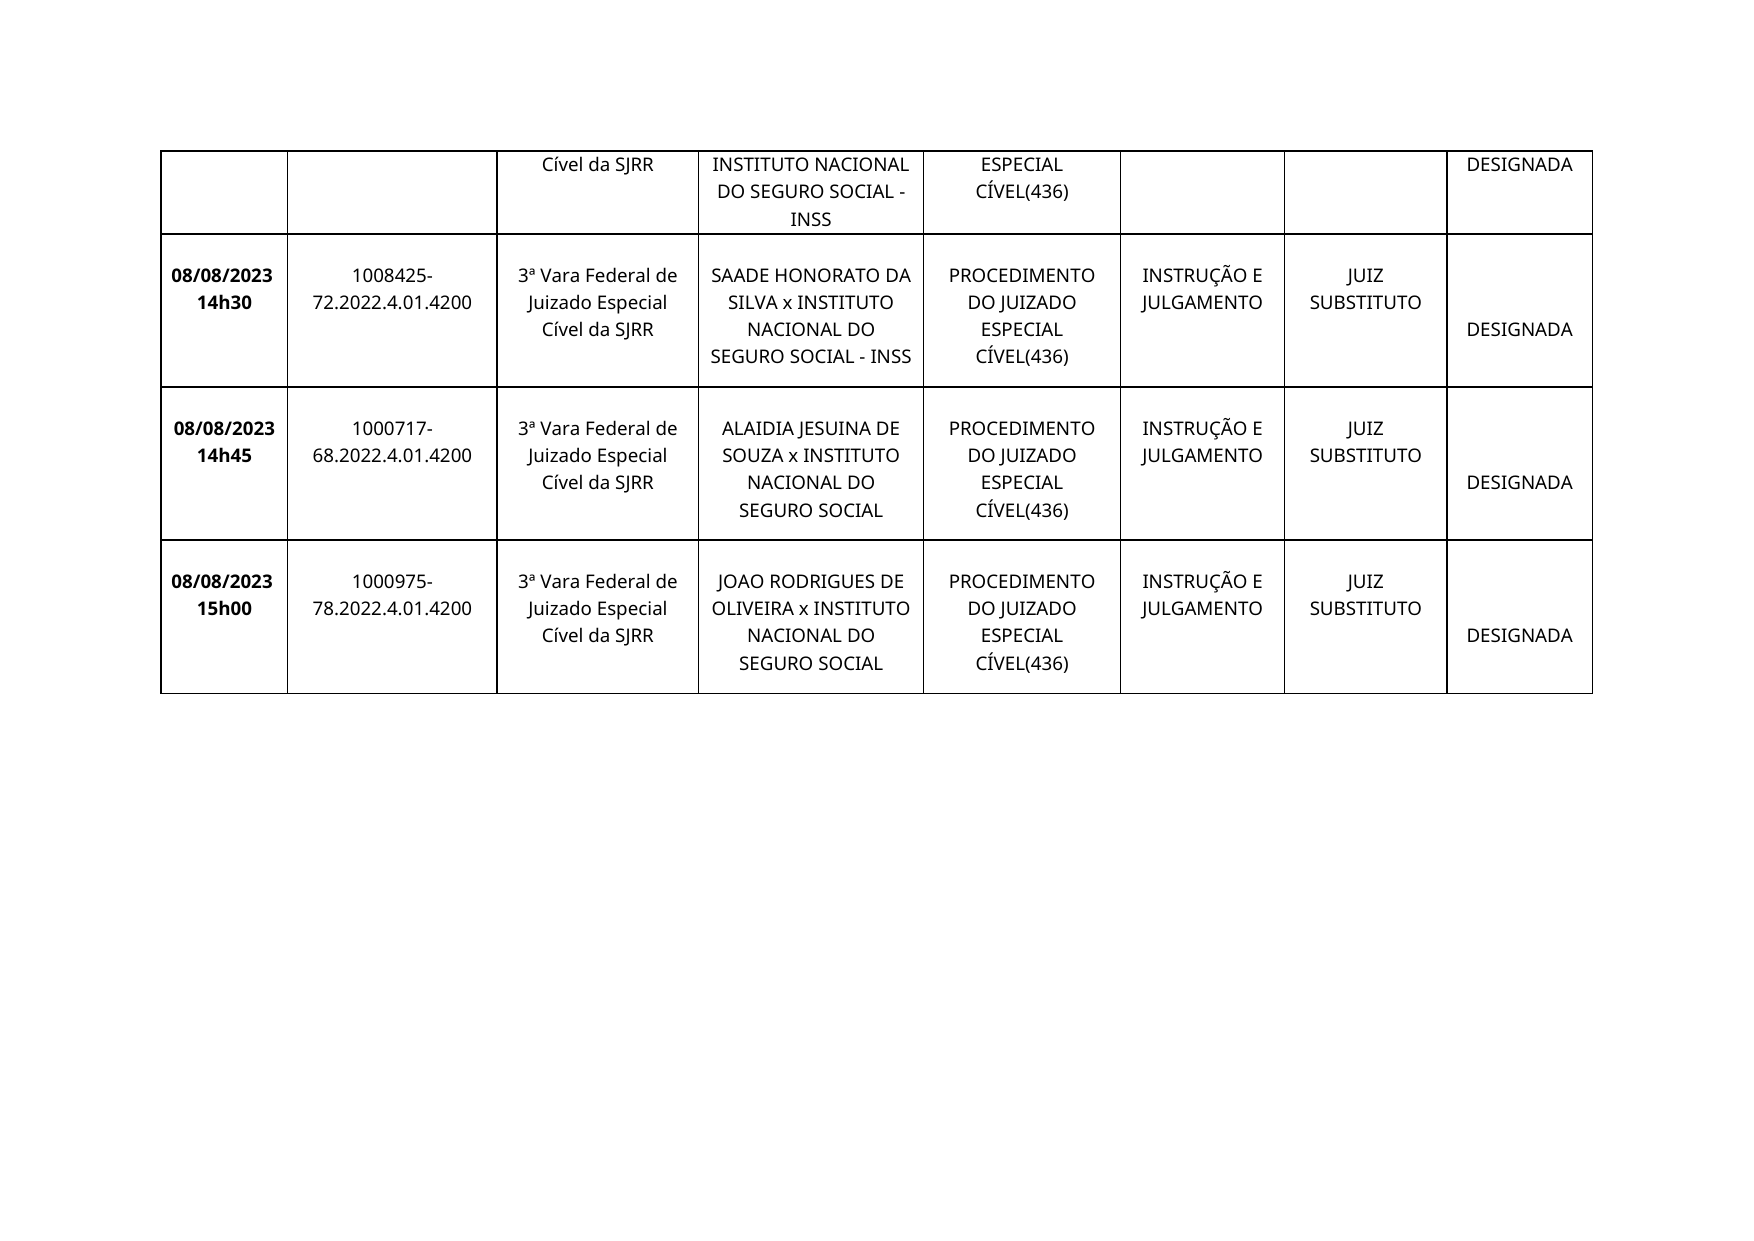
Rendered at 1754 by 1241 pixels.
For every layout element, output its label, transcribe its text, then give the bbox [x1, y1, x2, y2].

table_cell JUIZ SUBSTITUTO [1285, 541, 1446, 692]
table_cell PROCEDIMENTO DO JUIZADO ESPECIAL CÍVEL(436) [924, 388, 1120, 539]
table_cell DESIGNADA [1448, 388, 1592, 539]
table_cell 1008425-72.2022.4.01.4200 [288, 235, 496, 386]
table_cell JUIZ SUBSTITUTO [1285, 388, 1446, 539]
table_cell ALAIDIA JESUINA DE SOUZA x INSTITUTO NACIONAL DO SEGURO SOCIAL [699, 388, 923, 539]
table_cell 3ª Vara Federal de Juizado Especial Cível da SJRR [498, 235, 698, 386]
table_cell JOAO RODRIGUES DE OLIVEIRA x INSTITUTO NACIONAL DO SEGURO SOCIAL [699, 541, 923, 692]
table_cell INSTRUÇÃO E JULGAMENTO [1121, 235, 1284, 386]
table_cell JUIZ SUBSTITUTO [1285, 235, 1446, 386]
table_cell ESPECIAL CÍVEL(436) [924, 152, 1120, 233]
table_cell INSTRUÇÃO E JULGAMENTO [1121, 541, 1284, 692]
table_cell 08/08/2023 14h45 [162, 388, 287, 539]
table_cell 08/08/2023 14h30 [162, 235, 287, 386]
table_cell [1121, 152, 1284, 233]
table_cell DESIGNADA [1448, 152, 1592, 233]
table_cell PROCEDIMENTO DO JUIZADO ESPECIAL CÍVEL(436) [924, 235, 1120, 386]
table_cell PROCEDIMENTO DO JUIZADO ESPECIAL CÍVEL(436) [924, 541, 1120, 692]
table_cell 1000975-78.2022.4.01.4200 [288, 541, 496, 692]
table_cell [288, 152, 496, 233]
table_cell [162, 152, 287, 233]
table_cell INSTRUÇÃO E JULGAMENTO [1121, 388, 1284, 539]
table_cell 3ª Vara Federal de Juizado Especial Cível da SJRR [498, 388, 698, 539]
table_cell DESIGNADA [1448, 541, 1592, 692]
table_cell SAADE HONORATO DA SILVA x INSTITUTO NACIONAL DO SEGURO SOCIAL - INSS [699, 235, 923, 386]
table_cell DESIGNADA [1448, 235, 1592, 386]
table_cell [1285, 152, 1446, 233]
table_cell 3ª Vara Federal de Juizado Especial Cível da SJRR [498, 541, 698, 692]
table_cell 1000717-68.2022.4.01.4200 [288, 388, 496, 539]
table_cell Cível da SJRR [498, 152, 698, 233]
table_cell 08/08/2023 15h00 [162, 541, 287, 692]
table_cell INSTITUTO NACIONAL DO SEGURO SOCIAL - INSS [699, 152, 923, 233]
